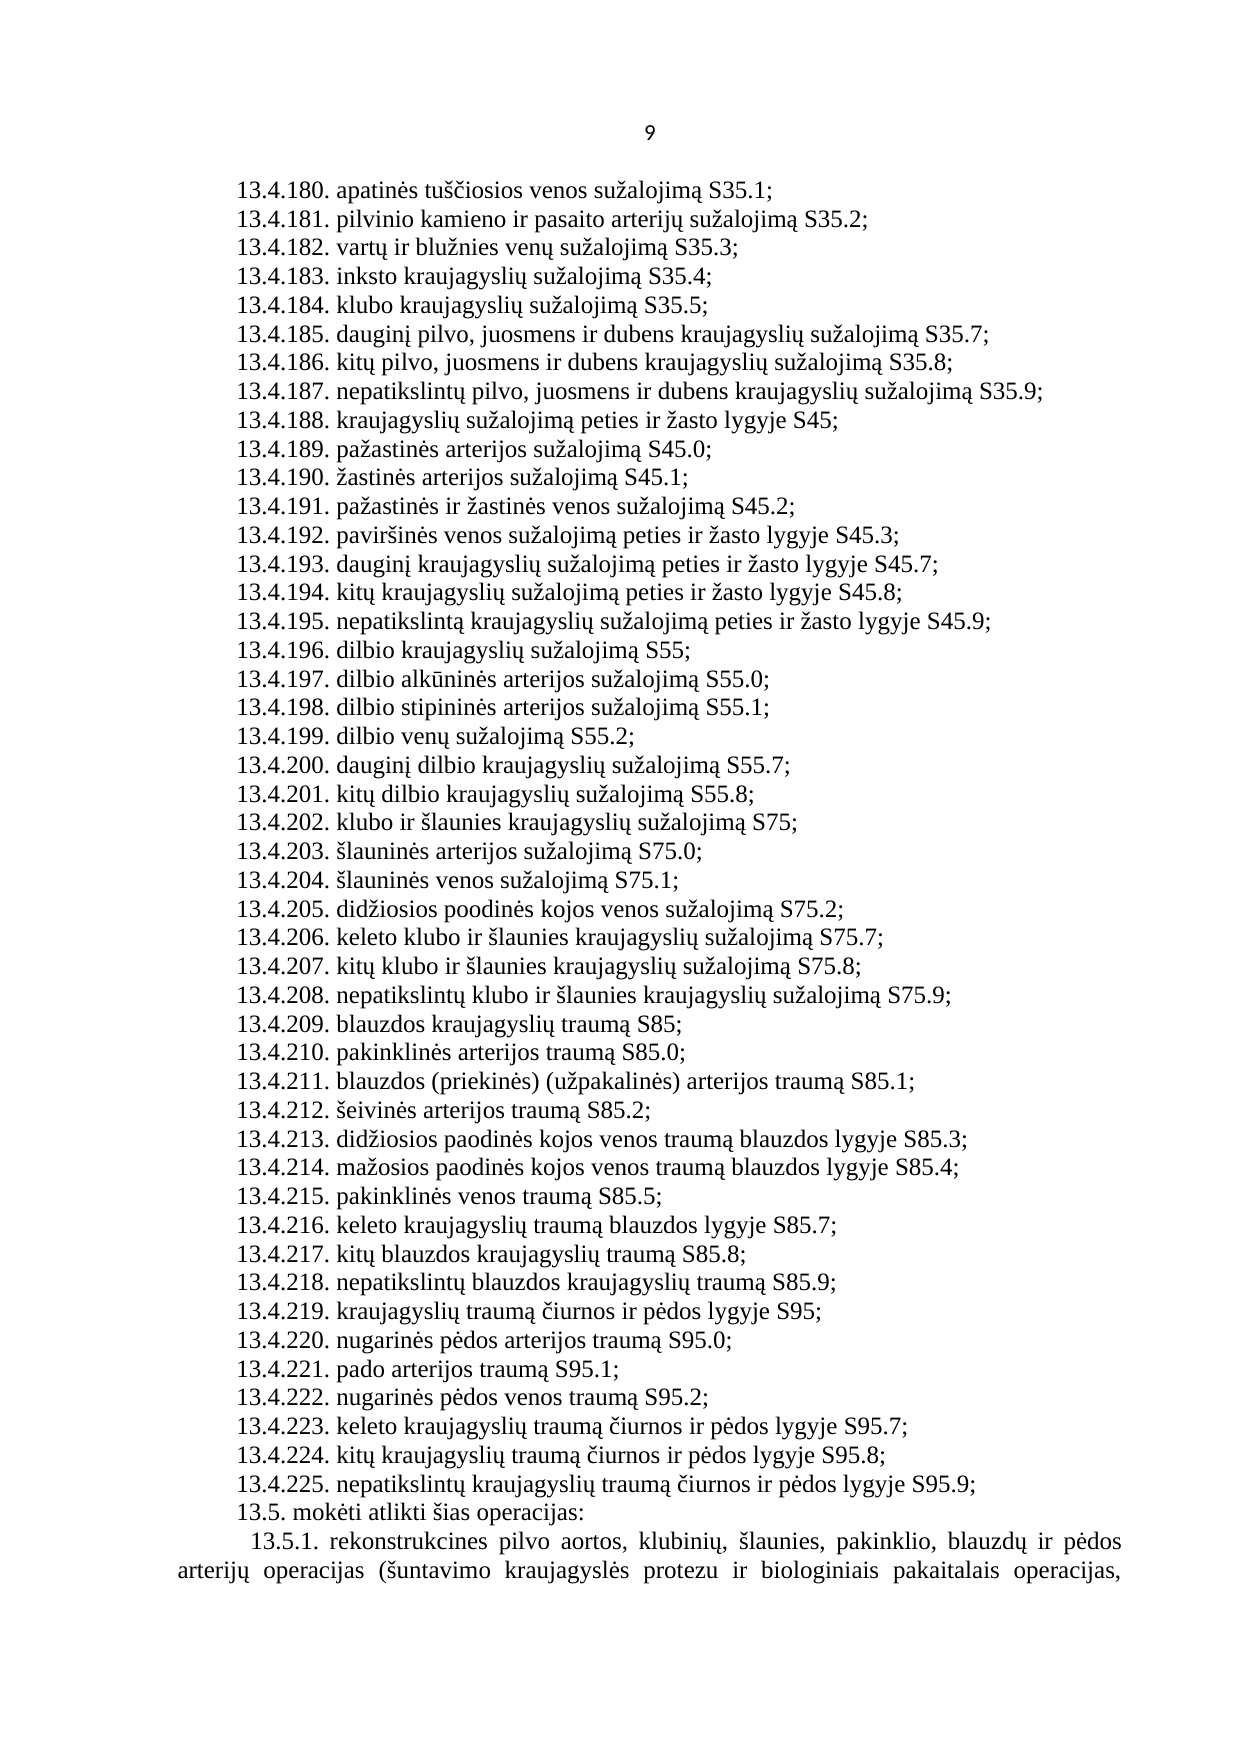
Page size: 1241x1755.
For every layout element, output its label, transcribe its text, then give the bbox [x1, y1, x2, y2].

text 13.4.215. pakinklinės venos traumą S85.5; [177, 1181, 1122, 1210]
text 13.4.219. kraujagyslių traumą čiurnos ir pėdos lygyje S95; [177, 1296, 1122, 1325]
text 13.5.1. rekonstrukcines pilvo aortos, klubinių, šlaunies, pakinklio, blauzdų ir pėdos arterijų operacijas (šuntavimo kraujagyslės protezu ir biologiniais pakaitalais operacijas, [177, 1526, 1122, 1584]
text 13.4.207. kitų klubo ir šlaunies kraujagyslių sužalojimą S75.8; [177, 951, 1122, 980]
text 13.4.194. kitų kraujagyslių sužalojimą peties ir žasto lygyje S45.8; [177, 577, 1122, 606]
text 13.4.186. kitų pilvo, juosmens ir dubens kraujagyslių sužalojimą S35.8; [177, 347, 1122, 376]
text 13.4.188. kraujagyslių sužalojimą peties ir žasto lygyje S45; [177, 405, 1122, 434]
text 13.4.184. klubo kraujagyslių sužalojimą S35.5; [177, 290, 1122, 319]
text 13.4.206. keleto klubo ir šlaunies kraujagyslių sužalojimą S75.7; [177, 922, 1122, 951]
text 13.4.198. dilbio stipininės arterijos sužalojimą S55.1; [177, 692, 1122, 721]
text 13.4.187. nepatikslintų pilvo, juosmens ir dubens kraujagyslių sužalojimą S35.9; [177, 376, 1122, 405]
text 13.4.209. blauzdos kraujagyslių traumą S85; [177, 1009, 1122, 1037]
text 13.4.217. kitų blauzdos kraujagyslių traumą S85.8; [177, 1239, 1122, 1267]
text 13.4.202. klubo ir šlaunies kraujagyslių sužalojimą S75; [177, 807, 1122, 836]
text 13.4.180. apatinės tuščiosios venos sužalojimą S35.1; [177, 175, 1122, 204]
text 13.4.210. pakinklinės arterijos traumą S85.0; [177, 1037, 1122, 1066]
text 13.4.193. dauginį kraujagyslių sužalojimą peties ir žasto lygyje S45.7; [177, 549, 1122, 577]
text 13.4.213. didžiosios paodinės kojos venos traumą blauzdos lygyje S85.3; [177, 1124, 1122, 1152]
text 13.4.208. nepatikslintų klubo ir šlaunies kraujagyslių sužalojimą S75.9; [177, 980, 1122, 1009]
text 13.4.191. pažastinės ir žastinės venos sužalojimą S45.2; [177, 491, 1122, 520]
text 13.4.225. nepatikslintų kraujagyslių traumą čiurnos ir pėdos lygyje S95.9; [177, 1469, 1122, 1497]
text 13.4.223. keleto kraujagyslių traumą čiurnos ir pėdos lygyje S95.7; [177, 1411, 1122, 1440]
text 13.4.205. didžiosios poodinės kojos venos sužalojimą S75.2; [177, 894, 1122, 922]
text 13.4.201. kitų dilbio kraujagyslių sužalojimą S55.8; [177, 779, 1122, 807]
text 13.4.222. nugarinės pėdos venos traumą S95.2; [177, 1382, 1122, 1411]
text 13.4.220. nugarinės pėdos arterijos traumą S95.0; [177, 1325, 1122, 1354]
text 13.4.214. mažosios paodinės kojos venos traumą blauzdos lygyje S85.4; [177, 1152, 1122, 1181]
text 13.4.224. kitų kraujagyslių traumą čiurnos ir pėdos lygyje S95.8; [177, 1440, 1122, 1469]
text 13.4.221. pado arterijos traumą S95.1; [177, 1354, 1122, 1382]
text 13.4.182. vartų ir blužnies venų sužalojimą S35.3; [177, 232, 1122, 261]
text 13.4.211. blauzdos (priekinės) (užpakalinės) arterijos traumą S85.1; [177, 1066, 1122, 1095]
text 13.4.216. keleto kraujagyslių traumą blauzdos lygyje S85.7; [177, 1210, 1122, 1239]
text 13.4.200. dauginį dilbio kraujagyslių sužalojimą S55.7; [177, 750, 1122, 779]
text 13.4.181. pilvinio kamieno ir pasaito arterijų sužalojimą S35.2; [177, 204, 1122, 232]
text 13.4.203. šlauninės arterijos sužalojimą S75.0; [177, 836, 1122, 865]
text 13.4.189. pažastinės arterijos sužalojimą S45.0; [177, 434, 1122, 462]
text 13.4.183. inksto kraujagyslių sužalojimą S35.4; [177, 261, 1122, 290]
text 13.4.190. žastinės arterijos sužalojimą S45.1; [177, 462, 1122, 491]
text 13.4.212. šeivinės arterijos traumą S85.2; [177, 1095, 1122, 1124]
text 13.4.192. paviršinės venos sužalojimą peties ir žasto lygyje S45.3; [177, 520, 1122, 549]
text 13.4.196. dilbio kraujagyslių sužalojimą S55; [177, 635, 1122, 664]
text 13.5. mokėti atlikti šias operacijas: [177, 1497, 1122, 1526]
text 13.4.195. nepatikslintą kraujagyslių sužalojimą peties ir žasto lygyje S45.9; [177, 606, 1122, 635]
text 13.4.204. šlauninės venos sužalojimą S75.1; [177, 865, 1122, 894]
text 13.4.218. nepatikslintų blauzdos kraujagyslių traumą S85.9; [177, 1267, 1122, 1296]
text 13.4.185. dauginį pilvo, juosmens ir dubens kraujagyslių sužalojimą S35.7; [177, 319, 1122, 347]
text 13.4.199. dilbio venų sužalojimą S55.2; [177, 721, 1122, 750]
text 13.4.197. dilbio alkūninės arterijos sužalojimą S55.0; [177, 664, 1122, 692]
